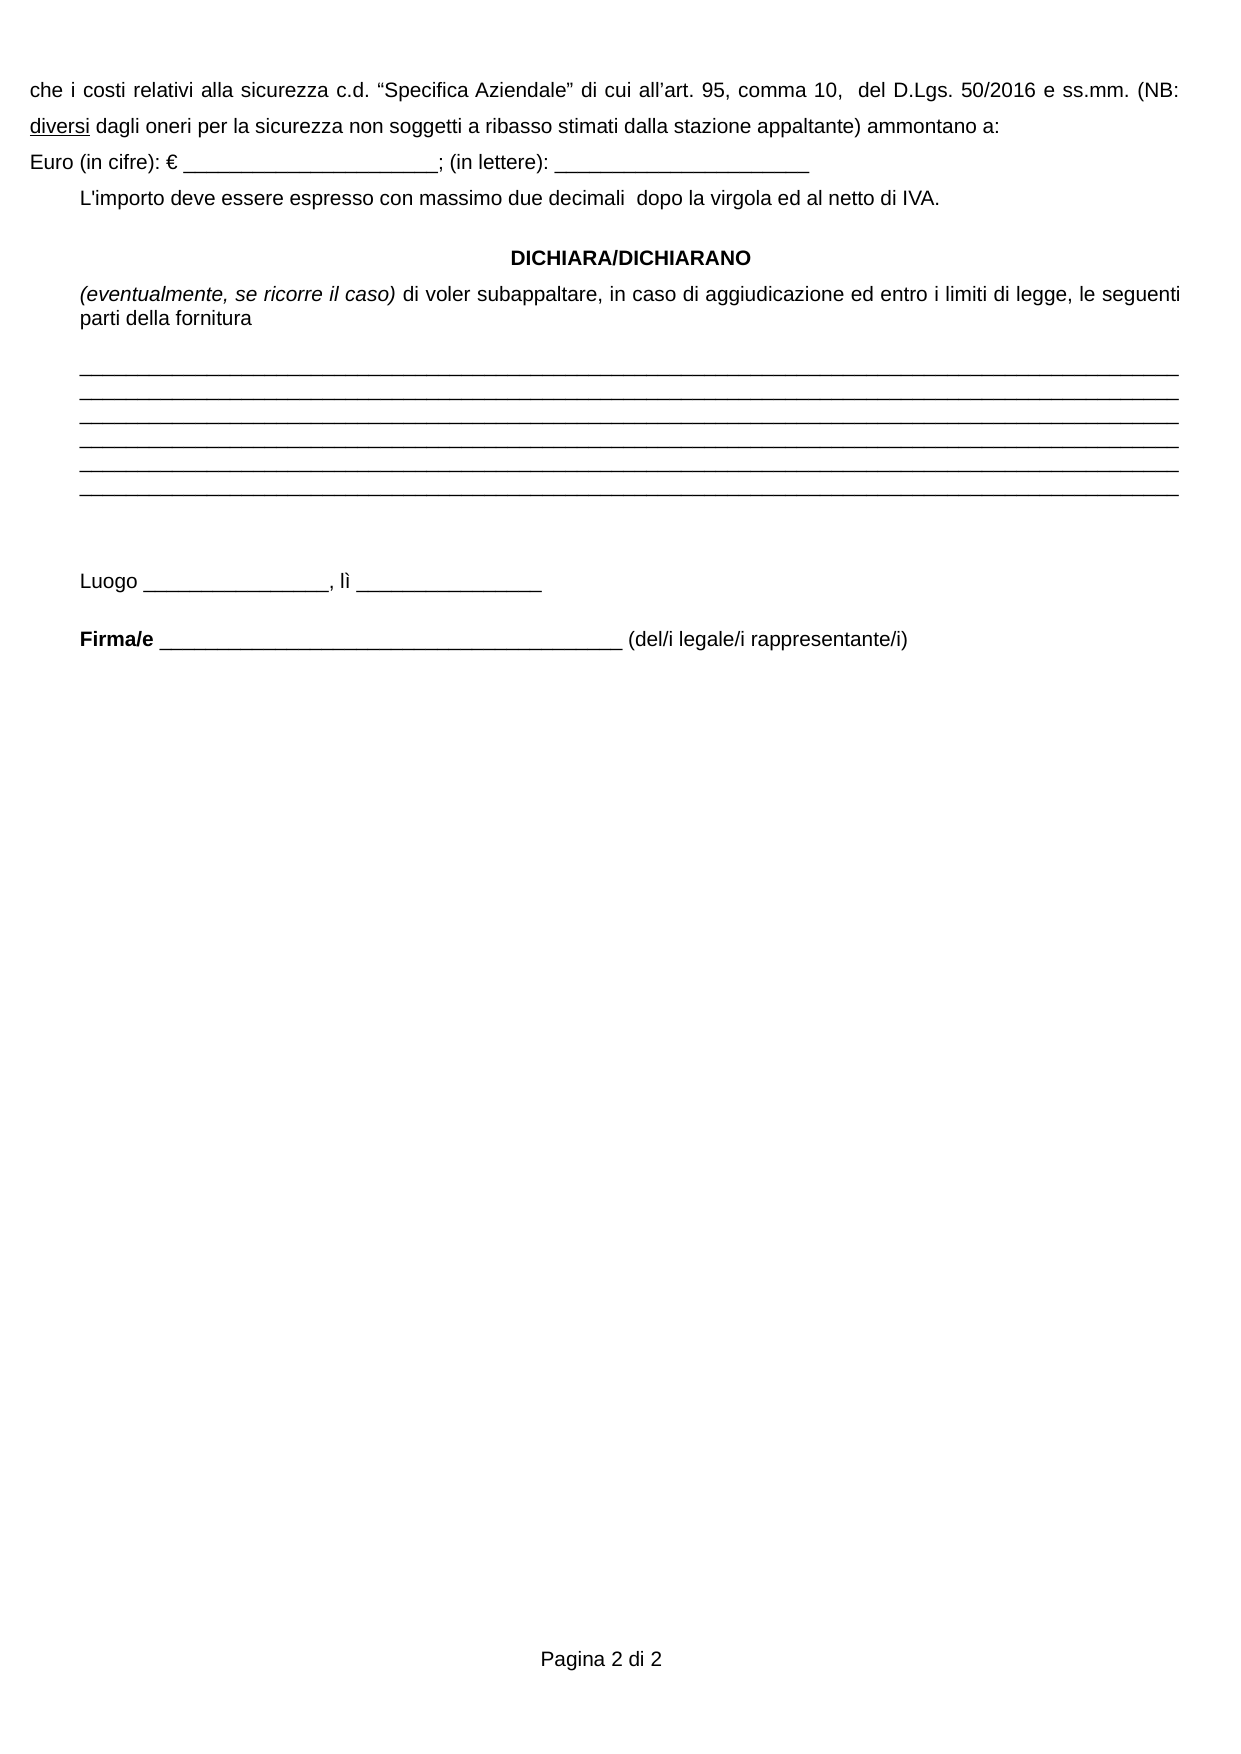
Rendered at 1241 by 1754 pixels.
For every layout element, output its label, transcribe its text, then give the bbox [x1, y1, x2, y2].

text __________________________________________________________________________________________________________________________________________________________________________________________________________________________________________________________________________________________________________________________________________________________________________________________________________________________________________________________________________________________________________________________________________________________________________________________ [79, 353, 1182, 497]
text DICHIARA/DICHIARANO [79, 245, 1182, 269]
text L'importo deve essere espresso con massimo due decimali dopo la virgola ed al netto di IVA. [79, 186, 1182, 209]
text Euro (in cifre): € ______________________; (in lettere): ______________________ [29, 149, 1182, 173]
text (eventualmente, se ricorre il caso) di voler subappaltare, in caso di aggiudicazione ed entro i limiti di legge, le seguenti parti della fornitura [79, 281, 1182, 329]
text Luogo ________________, lì ________________ [79, 569, 1182, 593]
text Firma/e ________________________________________ (del/i legale/i rappresentante/i) [79, 626, 1182, 650]
text che i costi relativi alla sicurezza c.d. “Specifica Aziendale” di cui all’art. 95, comma 10, del D.Lgs. 50/2016 e ss.mm. (NB: diversi dagli oneri per la sicurezza non soggetti a ribasso stimati dalla stazione appaltante) ammontano a: [29, 78, 1181, 138]
